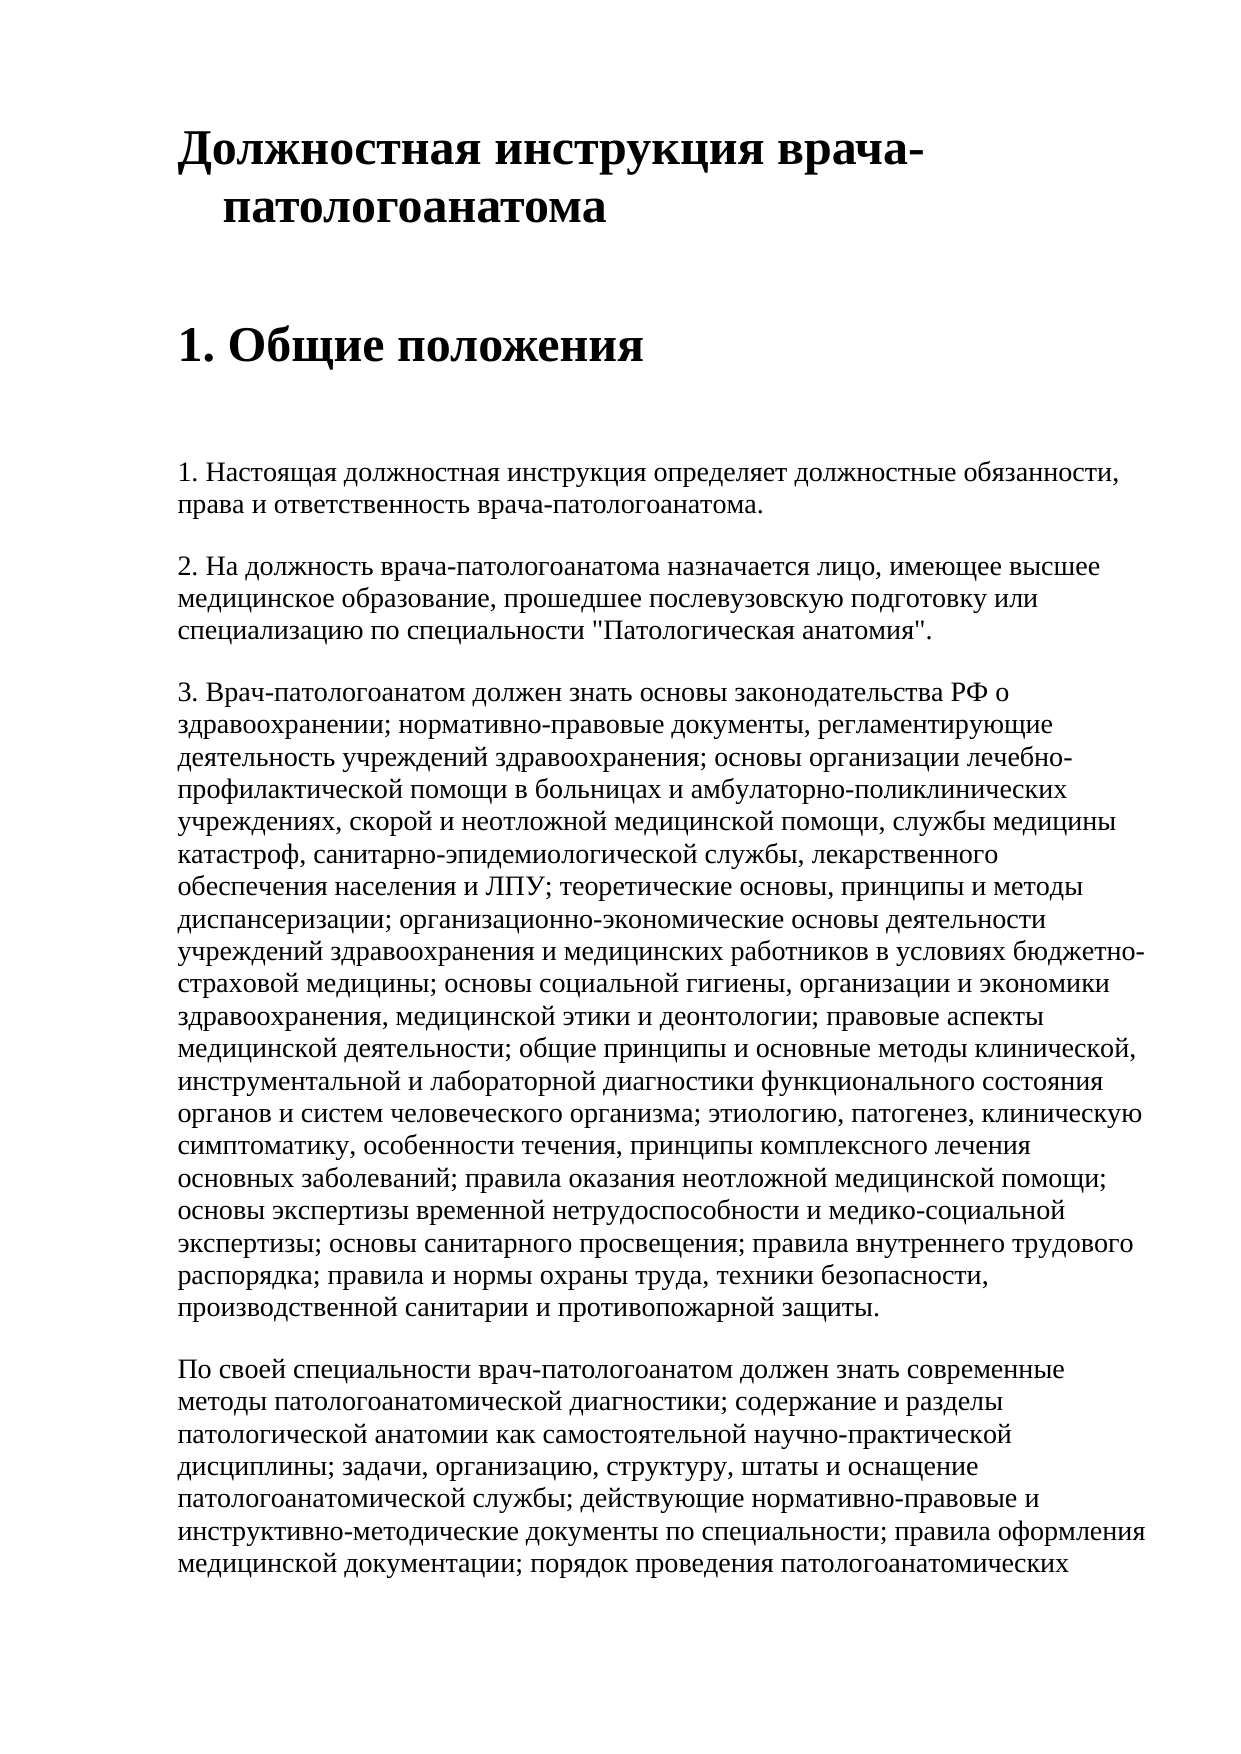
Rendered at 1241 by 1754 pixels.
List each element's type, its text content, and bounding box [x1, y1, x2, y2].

text 1. Настоящая должностная инструкция определяет должностные обязанности, права и ответственность врача-патологоанатома. [177, 454, 1152, 519]
text 2. На должность врача-патологоанатома назначается лицо, имеющее высшее медицинское образование, прошедшее послевузовскую подготовку или специализацию по специальности "Патологическая анатомия". [177, 548, 1152, 646]
text 3. Врач-патологоанатом должен знать основы законодательства РФ о здравоохранении; нормативно-правовые документы, регламентирующие деятельность учреждений здравоохранения; основы организации лечебно-профилактической помощи в больницах и амбулаторно-поликлинических учреждениях, скорой и неотложной медицинской помощи, службы медицины катастроф, санитарно-эпидемиологической службы, лекарственного обеспечения населения и ЛПУ; теоретические основы, принципы и методы диспансеризации; организационно-экономические основы деятельности учреждений здравоохранения и медицинских работников в условиях бюджетно-страховой медицины; основы социальной гигиены, организации и экономики здравоохранения, медицинской этики и деонтологии; правовые аспекты медицинской деятельности; общие принципы и основные методы клинической, инструментальной и лабораторной диагностики функционального состояния органов и систем человеческого организма; этиологию, патогенез, клиническую симптоматику, особенности течения, принципы комплексного лечения основных заболеваний; правила оказания неотложной медицинской помощи; основы экспертизы временной нетрудоспособности и медико-социальной экспертизы; основы санитарного просвещения; правила внутреннего трудового распорядка; правила и нормы охраны труда, техники безопасности, производственной санитарии и противопожарной защиты. [177, 675, 1152, 1323]
text По своей специальности врач-патологоанатом должен знать современные методы патологоанатомической диагностики; содержание и разделы патологической анатомии как самостоятельной научно-практической дисциплины; задачи, организацию, структуру, штаты и оснащение патологоанатомической службы; действующие нормативно-правовые и инструктивно-методические документы по специальности; правила оформления медицинской документации; порядок проведения патологоанатомических [177, 1352, 1152, 1579]
subtitle Должностная инструкция врача-патологоанатома [177, 118, 1152, 233]
subtitle 1. Общие положения [177, 315, 1152, 373]
